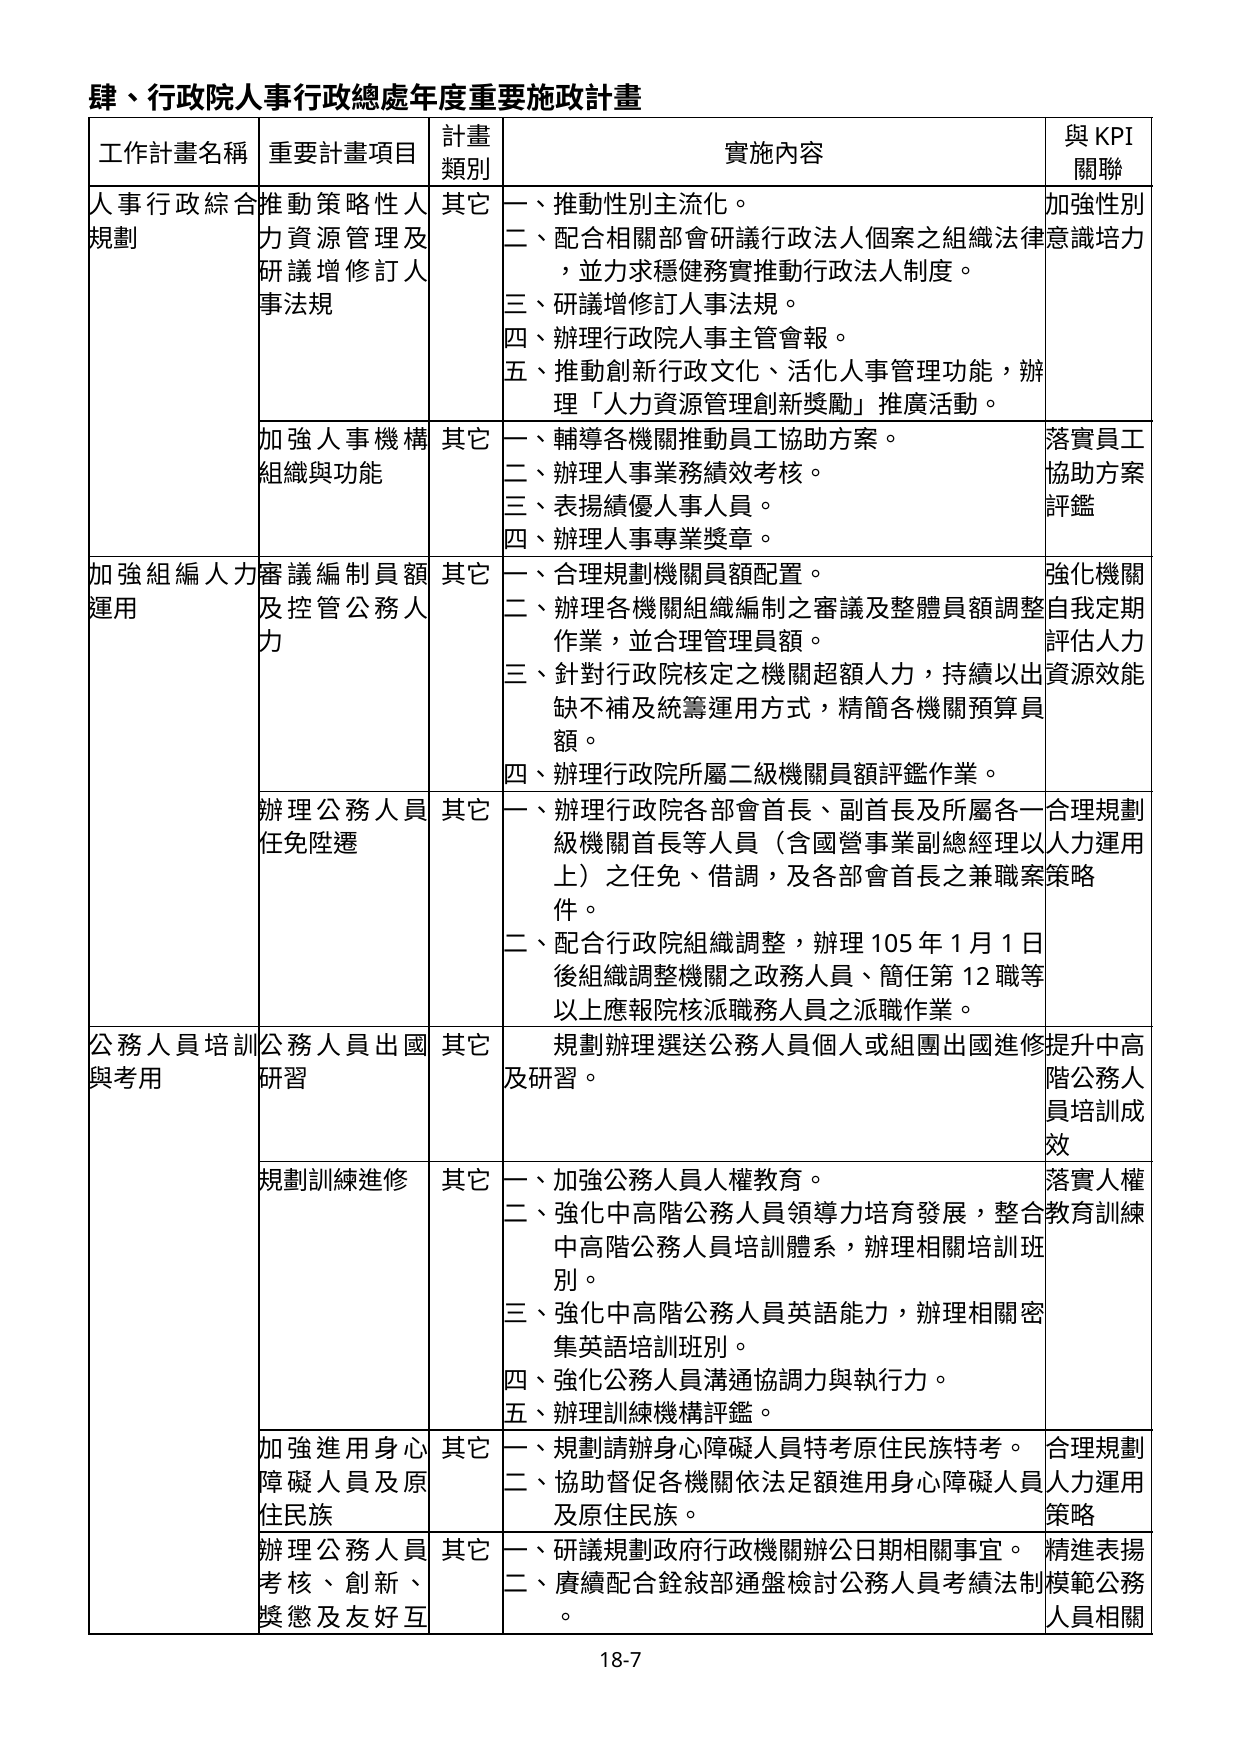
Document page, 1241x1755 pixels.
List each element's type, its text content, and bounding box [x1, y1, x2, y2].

table_cell 一、合理規劃機關員額配置。 二、辦理各機關組織編制之審議及整體員額調整作業，並合理管理員額。 三、針對行政院核定之機關超額人力，持續以出缺不補及統籌運用方式，精簡各機關預算員額。 四、辦理行政院所屬二級機關員額評鑑作業。 [504, 557, 1045, 791]
table_cell 辦理公務人員考核、創新、獎懲及友好互 [260, 1533, 428, 1633]
table_cell 一、研議規劃政府行政機關辦公日期相關事宜。 二、賡續配合銓敍部通盤檢討公務人員考績法制。 [504, 1533, 1045, 1633]
table_cell 公務人員出國研習 [260, 1027, 428, 1161]
table_cell 合理規劃人力運用策略 [1046, 792, 1151, 1026]
table_cell 其它 [430, 1533, 502, 1633]
table_cell 強化機關自我定期評估人力資源效能 [1046, 557, 1151, 791]
table_cell 加強組編人力運用 [90, 557, 258, 1026]
table_header 工作計畫名稱 [90, 118, 258, 185]
table_cell 落實人權教育訓練 [1046, 1162, 1151, 1429]
table_cell 其它 [430, 422, 502, 556]
table_cell 審議編制員額及控管公務人力 [260, 557, 428, 791]
table_header 計畫類別 [430, 118, 502, 185]
table_cell 辦理公務人員任免陞遷 [260, 792, 428, 1026]
table_cell 一、規劃請辦身心障礙人員特考原住民族特考。 二、協助督促各機關依法足額進用身心障礙人員及原住民族。 [504, 1431, 1045, 1531]
table_cell 提升中高階公務人員培訓成效 [1046, 1027, 1151, 1161]
table_cell 推動策略性人力資源管理及研議增修訂人事法規 [260, 187, 428, 420]
table_cell 合理規劃人力運用策略 [1046, 1431, 1151, 1531]
table_cell 一、加強公務人員人權教育。 二、強化中高階公務人員領導力培育發展，整合中高階公務人員培訓體系，辦理相關培訓班別。 三、強化中高階公務人員英語能力，辦理相關密集英語培訓班別。 四、強化公務人員溝通協調力與執行力。 五、辦理訓練機構評鑑。 [504, 1162, 1045, 1429]
table_header 重要計畫項目 [260, 118, 428, 185]
table_cell 一、辦理行政院各部會首長、副首長及所屬各一級機關首長等人員（含國營事業副總經理以上）之任免、借調，及各部會首長之兼職案件。 二、配合行政院組織調整，辦理105年1月1日後組織調整機關之政務人員、簡任第12職等以上應報院核派職務人員之派職作業。 [504, 792, 1045, 1026]
table_cell 其它 [430, 1431, 502, 1531]
table_cell 加強性別意識培力 [1046, 187, 1151, 420]
table_cell 其它 [430, 792, 502, 1026]
table_cell 一、推動性別主流化。 二、配合相關部會研議行政法人個案之組織法律，並力求穩健務實推動行政法人制度。 三、研議增修訂人事法規。 四、辦理行政院人事主管會報。 五、推動創新行政文化、活化人事管理功能，辦理「人力資源管理創新獎勵」推廣活動。 [504, 187, 1045, 420]
table_cell 公務人員培訓與考用 [90, 1027, 258, 1633]
table_cell 精進表揚模範公務人員相關 [1046, 1533, 1151, 1633]
table_cell 一、輔導各機關推動員工協助方案。 二、辦理人事業務績效考核。 三、表揚績優人事人員。 四、辦理人事專業獎章。 [504, 422, 1045, 556]
table_cell 其它 [430, 557, 502, 791]
table_cell 落實員工協助方案評鑑 [1046, 422, 1151, 556]
table_header 實施內容 [504, 118, 1045, 185]
table_cell 加強進用身心障礙人員及原住民族 [260, 1431, 428, 1531]
table_cell 加強人事機構組織與功能 [260, 422, 428, 556]
table_cell 其它 [430, 1162, 502, 1429]
table_cell 其它 [430, 187, 502, 420]
table_header 與KPI 關聯 [1046, 118, 1151, 185]
table_cell 規劃訓練進修 [260, 1162, 428, 1429]
text 肆、行政院人事行政總處年度重要施政計畫 [89, 75, 1152, 117]
table_cell 其它 [430, 1027, 502, 1161]
table_cell 人事行政綜合規劃 [90, 187, 258, 556]
table_cell 規劃辦理選送公務人員個人或組團出國進修及研習。 [504, 1027, 1045, 1161]
